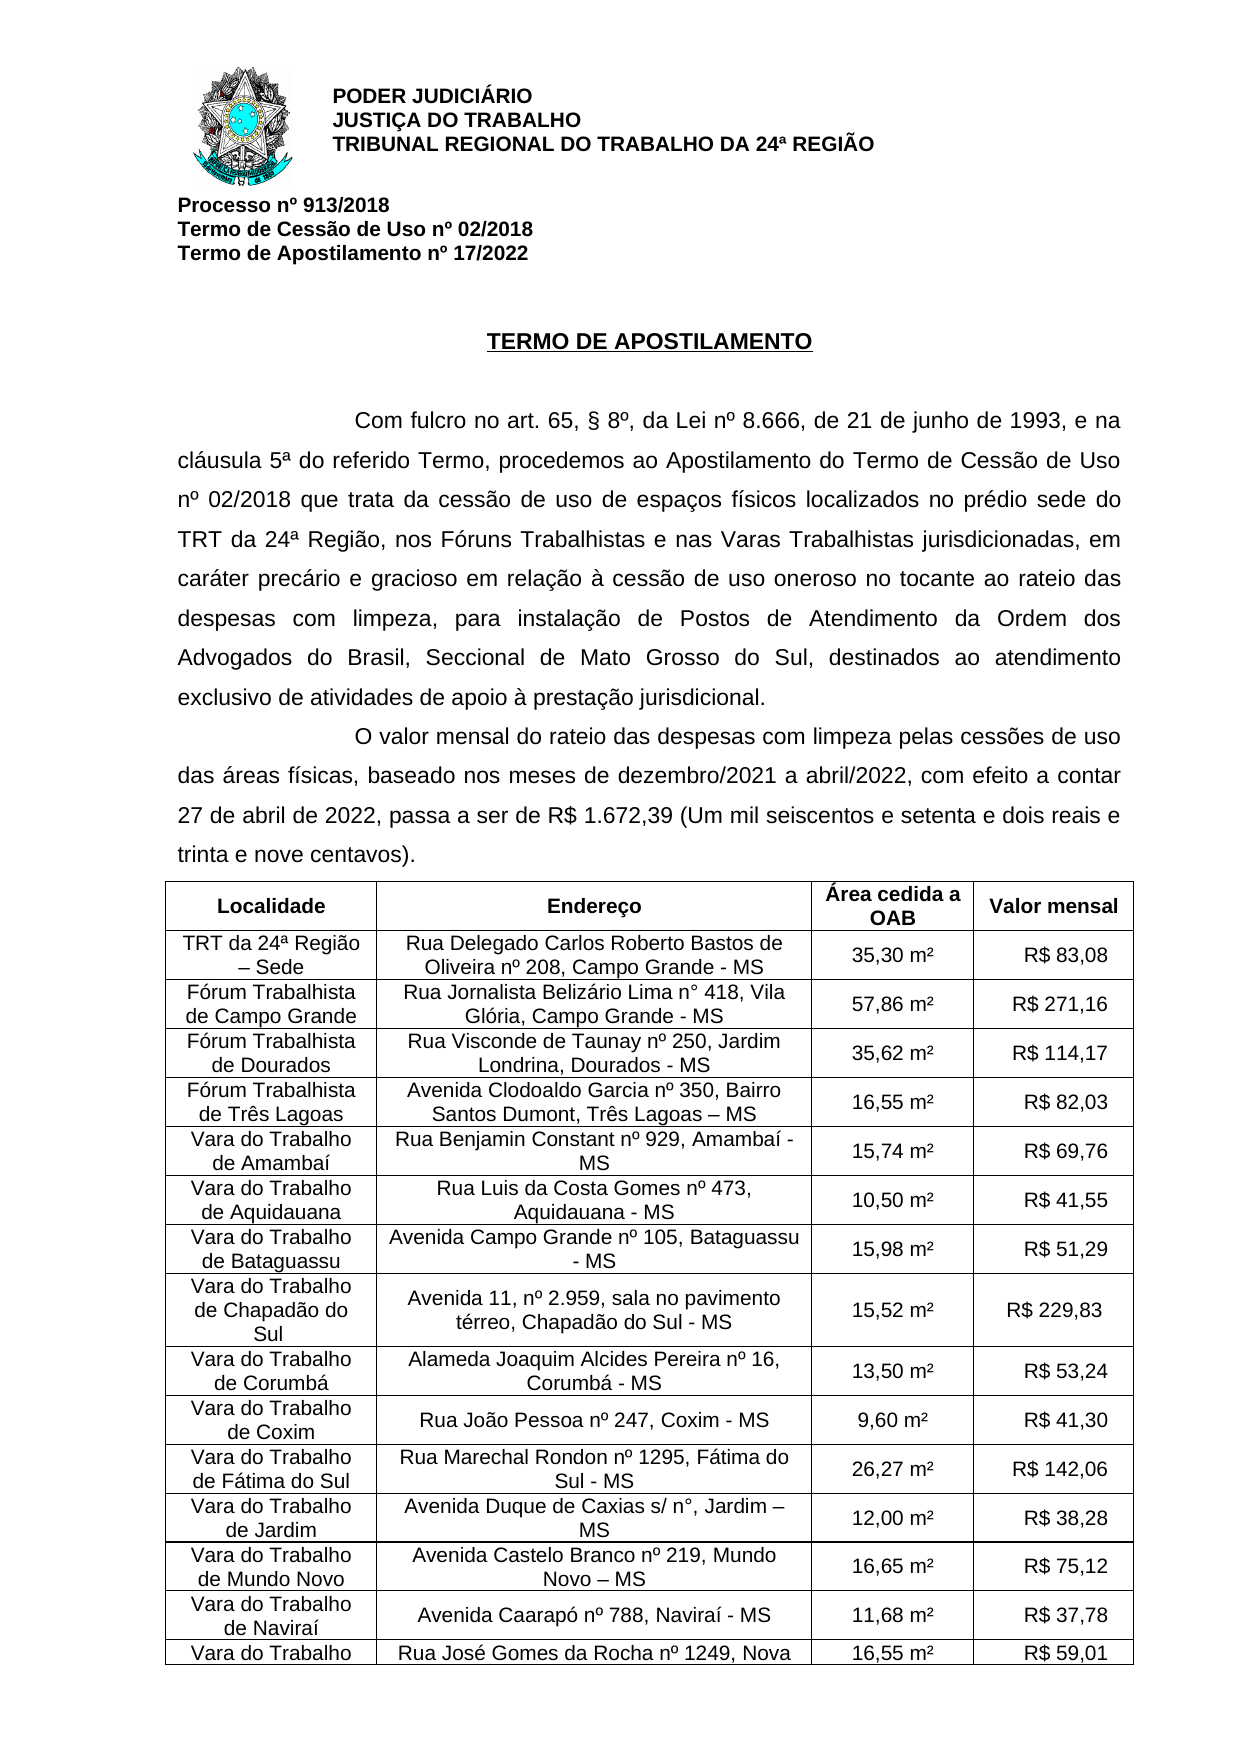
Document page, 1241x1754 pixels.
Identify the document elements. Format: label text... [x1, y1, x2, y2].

table_cell Avenida Castelo Branco nº 219, Mundo Novo – MS [377, 1543, 811, 1590]
table_cell Avenida 11, nº 2.959, sala no pavimento térreo, Chapadão do Sul - MS [377, 1274, 811, 1346]
table_cell Vara do Trabalho [166, 1640, 376, 1664]
table_cell R$ 41,55 [974, 1176, 1133, 1224]
table_cell R$ 229,83 [974, 1274, 1133, 1346]
table_cell TRT da 24ª Região – Sede [166, 931, 376, 979]
table_cell Avenida Clodoaldo Garcia nº 350, Bairro Santos Dumont, Três Lagoas – MS [377, 1078, 811, 1126]
table_cell Fórum Trabalhista de Três Lagoas [166, 1078, 376, 1126]
table_cell Vara do Trabalho de Naviraí [166, 1591, 376, 1639]
table_cell Vara do Trabalho de Mundo Novo [166, 1543, 376, 1590]
table_cell Vara do Trabalho de Amambaí [166, 1127, 376, 1175]
table_cell 15,98 m² [812, 1225, 973, 1273]
table_cell R$ 69,76 [974, 1127, 1133, 1175]
table_cell R$ 271,16 [974, 980, 1133, 1028]
table_cell 13,50 m² [812, 1347, 973, 1394]
text Com fulcro no art. 65, § 8º, da Lei nº 8.666, de 21 de junho de 1993, e na cláusula 5ª do referido Termo, procedemos ao Apostilamento do Termo de Cessão de Uso nº 02/2018 que trata da cessão de uso de espaços físicos localizados no prédio sede do TRT da 24ª Região, nos Fóruns Trabalhistas e nas Varas Trabalhistas jurisdicionadas, em caráter precário e gracioso em relação à cessão de uso oneroso no tocante ao rateio das despesas com limpeza, para instalação de Postos de Atendimento da Ordem dos Advogados do Brasil, Seccional de Mato Grosso do Sul, destinados ao atendimento exclusivo de atividades de apoio à prestação jurisdicional. [177, 407, 1122, 710]
table_cell 11,68 m² [812, 1591, 973, 1639]
table_cell Vara do Trabalho de Coxim [166, 1396, 376, 1443]
table_cell Rua Luis da Costa Gomes nº 473, Aquidauana - MS [377, 1176, 811, 1224]
table_cell 9,60 m² [812, 1396, 973, 1443]
table_cell Rua João Pessoa nº 247, Coxim - MS [377, 1396, 811, 1443]
table_cell R$ 53,24 [974, 1347, 1133, 1394]
table_cell Alameda Joaquim Alcides Pereira nº 16, Corumbá - MS [377, 1347, 811, 1394]
table_cell Rua Visconde de Taunay nº 250, Jardim Londrina, Dourados - MS [377, 1029, 811, 1077]
table_cell 26,27 m² [812, 1445, 973, 1492]
table_cell 35,62 m² [812, 1029, 973, 1077]
table_cell Fórum Trabalhista de Dourados [166, 1029, 376, 1077]
table_cell Rua Marechal Rondon nº 1295, Fátima do Sul - MS [377, 1445, 811, 1492]
table_cell Vara do Trabalho de Fátima do Sul [166, 1445, 376, 1492]
table_cell 16,55 m² [812, 1640, 973, 1664]
table_cell Rua Benjamin Constant nº 929, Amambaí - MS [377, 1127, 811, 1175]
table_cell Vara do Trabalho de Chapadão do Sul [166, 1274, 376, 1346]
text O valor mensal do rateio das despesas com limpeza pelas cessões de uso das áreas físicas, baseado nos meses de dezembro/2021 a abril/2022, com efeito a contar 27 de abril de 2022, passa a ser de R$ 1.672,39 (Um mil seiscentos e setenta e dois reais e trinta e nove centavos). [177, 723, 1122, 868]
table_cell R$ 38,28 [974, 1494, 1133, 1541]
table_cell Vara do Trabalho de Jardim [166, 1494, 376, 1541]
table_cell R$ 75,12 [974, 1543, 1133, 1590]
table_cell 10,50 m² [812, 1176, 973, 1224]
table_cell 16,55 m² [812, 1078, 973, 1126]
table_cell 12,00 m² [812, 1494, 973, 1541]
table_cell 57,86 m² [812, 980, 973, 1028]
table_cell Avenida Duque de Caxias s/ n°, Jardim – MS [377, 1494, 811, 1541]
table_cell Rua Delegado Carlos Roberto Bastos de Oliveira nº 208, Campo Grande - MS [377, 931, 811, 979]
table_header Área cedida a OAB [812, 882, 973, 930]
table_cell Rua José Gomes da Rocha nº 1249, Nova [377, 1640, 811, 1664]
table_cell Avenida Campo Grande nº 105, Bataguassu - MS [377, 1225, 811, 1273]
table_cell Vara do Trabalho de Aquidauana [166, 1176, 376, 1224]
table_cell 15,52 m² [812, 1274, 973, 1346]
table_header Endereço [377, 882, 811, 930]
table_cell 35,30 m² [812, 931, 973, 979]
table_cell R$ 41,30 [974, 1396, 1133, 1443]
table_cell R$ 83,08 [974, 931, 1133, 979]
subtitle TERMO DE APOSTILAMENTO [177, 328, 1122, 354]
table_cell Vara do Trabalho de Bataguassu [166, 1225, 376, 1273]
table_cell R$ 82,03 [974, 1078, 1133, 1126]
table_header Localidade [166, 882, 376, 930]
table_cell Vara do Trabalho de Corumbá [166, 1347, 376, 1394]
table_cell R$ 114,17 [974, 1029, 1133, 1077]
table_cell 16,65 m² [812, 1543, 973, 1590]
table_cell R$ 51,29 [974, 1225, 1133, 1273]
table_cell Fórum Trabalhista de Campo Grande [166, 980, 376, 1028]
table_cell R$ 37,78 [974, 1591, 1133, 1639]
table_cell R$ 59,01 [974, 1640, 1133, 1664]
table_cell Avenida Caarapó nº 788, Naviraí - MS [377, 1591, 811, 1639]
table_cell 15,74 m² [812, 1127, 973, 1175]
table_header Valor mensal [974, 882, 1133, 930]
table_cell R$ 142,06 [974, 1445, 1133, 1492]
table_cell Rua Jornalista Belizário Lima n° 418, Vila Glória, Campo Grande - MS [377, 980, 811, 1028]
